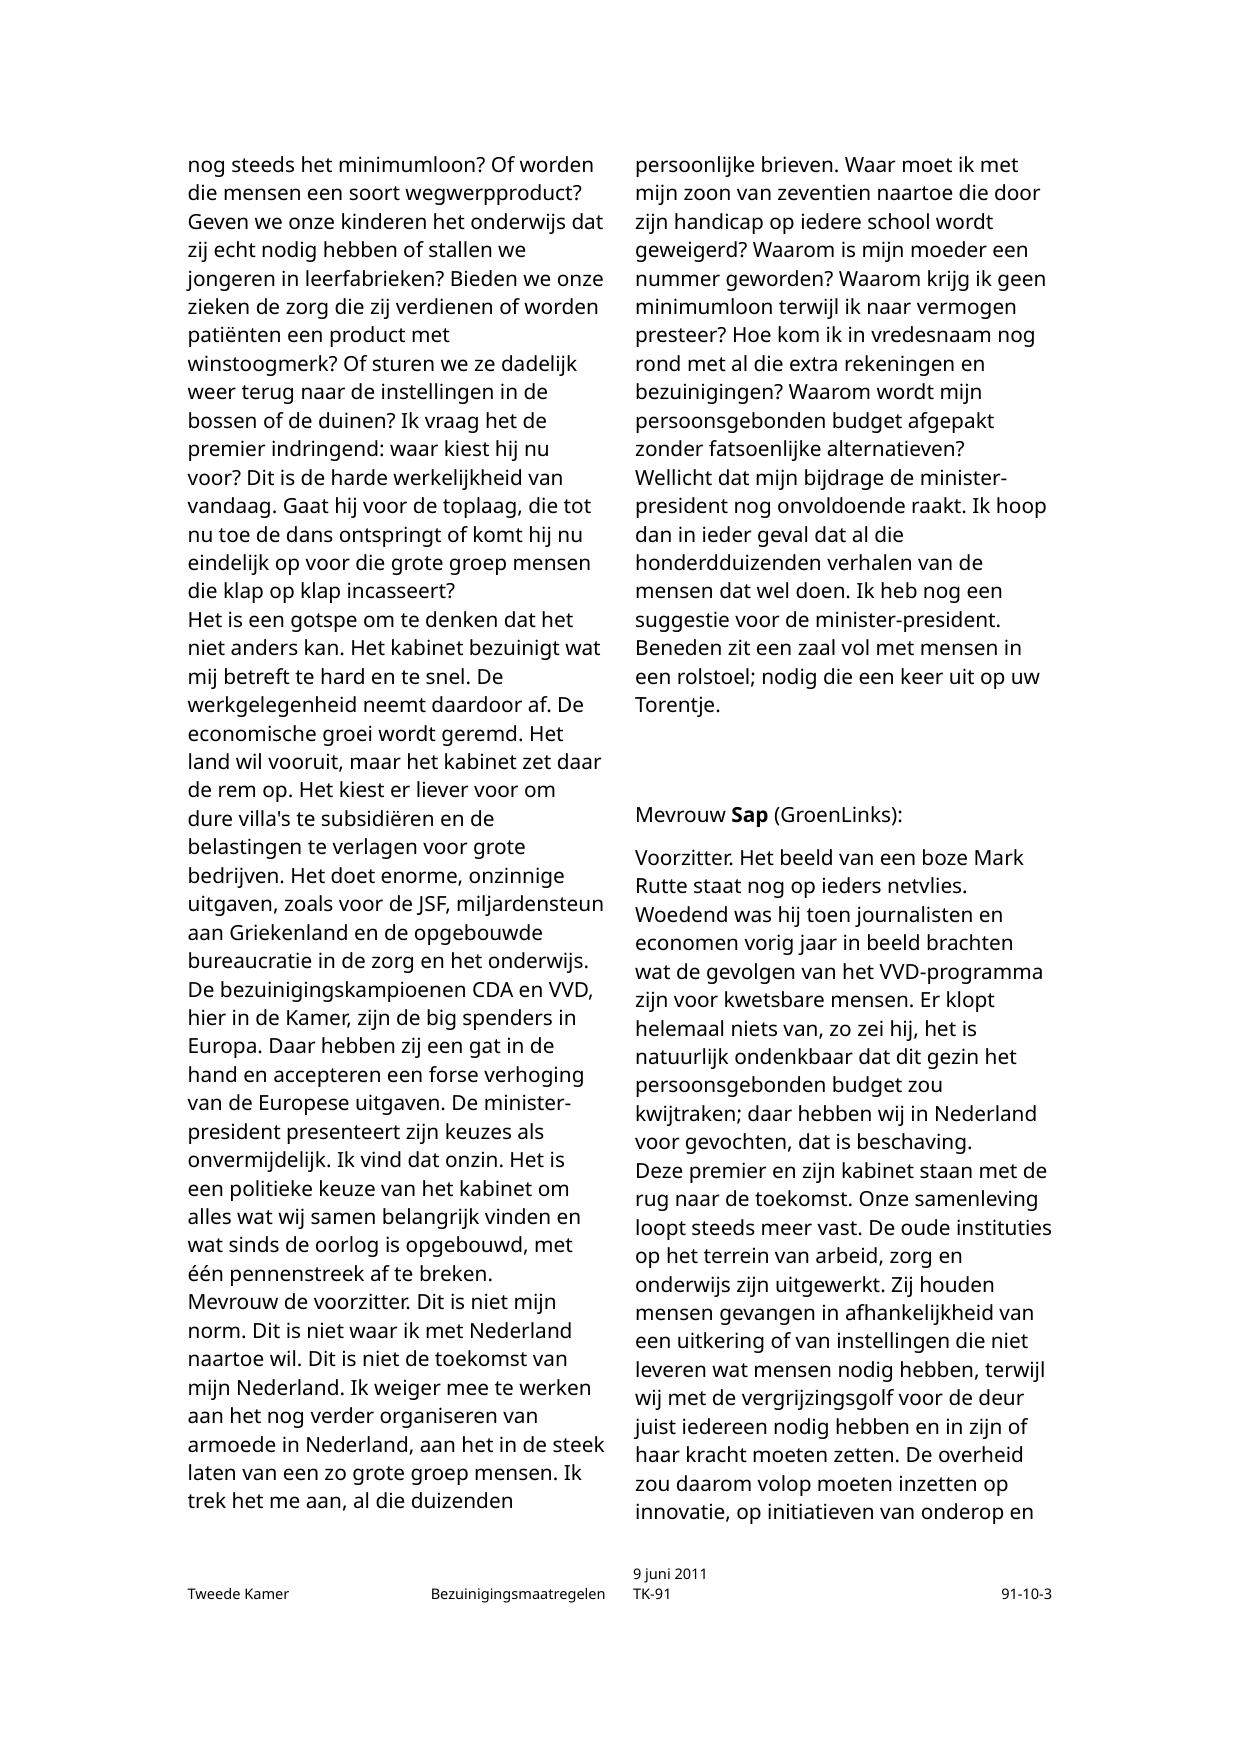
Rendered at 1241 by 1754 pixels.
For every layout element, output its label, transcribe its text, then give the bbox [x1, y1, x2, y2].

text Wellicht dat mijn bijdrage de minister-president nog onvoldoende raakt. Ik hoop dan in ieder geval dat al die honderdduizenden verhalen van de mensen dat wel doen. Ik heb nog een suggestie voor de minister-president. Beneden zit een zaal vol met mensen in een rolstoel; nodig die een keer uit op uw Torentje. [635, 463, 1053, 719]
text Mevrouw de voorzitter. Dit is niet mijn norm. Dit is niet waar ik met Nederland naartoe wil. Dit is niet de toekomst van mijn Nederland. Ik weiger mee te werken aan het nog verder organiseren van armoede in Nederland, aan het in de steek laten van een zo grote groep mensen. Ik trek het me aan, al die duizenden [187, 1287, 605, 1515]
text Voorzitter. Het beeld van een boze Mark Rutte staat nog op ieders netvlies. Woedend was hij toen journalisten en economen vorig jaar in beeld brachten wat de gevolgen van het VVD-programma zijn voor kwetsbare mensen. Er klopt helemaal niets van, zo zei hij, het is natuurlijk ondenkbaar dat dit gezin het persoonsgebonden budget zou kwijtraken; daar hebben wij in Nederland voor gevochten, dat is beschaving. [635, 843, 1053, 1156]
text Deze premier en zijn kabinet staan met de rug naar de toekomst. Onze samenleving loopt steeds meer vast. De oude instituties op het terrein van arbeid, zorg en onderwijs zijn uitgewerkt. Zij houden mensen gevangen in afhankelijkheid van een uitkering of van instellingen die niet leveren wat mensen nodig hebben, terwijl wij met de vergrijzingsgolf voor de deur juist iedereen nodig hebben en in zijn of haar kracht moeten zetten. De overheid zou daarom volop moeten inzetten op innovatie, op initiatieven van onderop en [635, 1156, 1053, 1526]
text persoonlijke brieven. Waar moet ik met mijn zoon van zeventien naartoe die door zijn handicap op iedere school wordt geweigerd? Waarom is mijn moeder een nummer geworden? Waarom krijg ik geen minimumloon terwijl ik naar vermogen presteer? Hoe kom ik in vredesnaam nog rond met al die extra rekeningen en bezuinigingen? Waarom wordt mijn persoonsgebonden budget afgepakt zonder fatsoenlijke alternatieven? [635, 150, 1053, 463]
text Het is een gotspe om te denken dat het niet anders kan. Het kabinet bezuinigt wat mij betreft te hard en te snel. De werkgelegenheid neemt daardoor af. De economische groei wordt geremd. Het land wil vooruit, maar het kabinet zet daar de rem op. Het kiest er liever voor om dure villa's te subsidiëren en de belastingen te verlagen voor grote bedrijven. Het doet enorme, onzinnige uitgaven, zoals voor de JSF, miljardensteun aan Griekenland en de opgebouwde bureaucratie in de zorg en het onderwijs. De bezuinigingskampioenen CDA en VVD, hier in de Kamer, zijn de big spenders in Europa. Daar hebben zij een gat in de hand en accepteren een forse verhoging van de Europese uitgaven. De minister-president presenteert zijn keuzes als onvermijdelijk. Ik vind dat onzin. Het is een politieke keuze van het kabinet om alles wat wij samen belangrijk vinden en wat sinds de oorlog is opgebouwd, met één pennenstreek af te breken. [187, 605, 605, 1287]
text  [635, 749, 1053, 777]
text nog steeds het minimumloon? Of worden die mensen een soort wegwerpproduct? Geven we onze kinderen het onderwijs dat zij echt nodig hebben of stallen we jongeren in leerfabrieken? Bieden we onze zieken de zorg die zij verdienen of worden patiënten een product met winstoogmerk? Of sturen we ze dadelijk weer terug naar de instellingen in de bossen of de duinen? Ik vraag het de premier indringend: waar kiest hij nu voor? Dit is de harde werkelijkheid van vandaag. Gaat hij voor de toplaag, die tot nu toe de dans ontspringt of komt hij nu eindelijk op voor die grote groep mensen die klap op klap incasseert? [187, 150, 605, 605]
text Mevrouw Sap (GroenLinks): [635, 800, 1053, 828]
